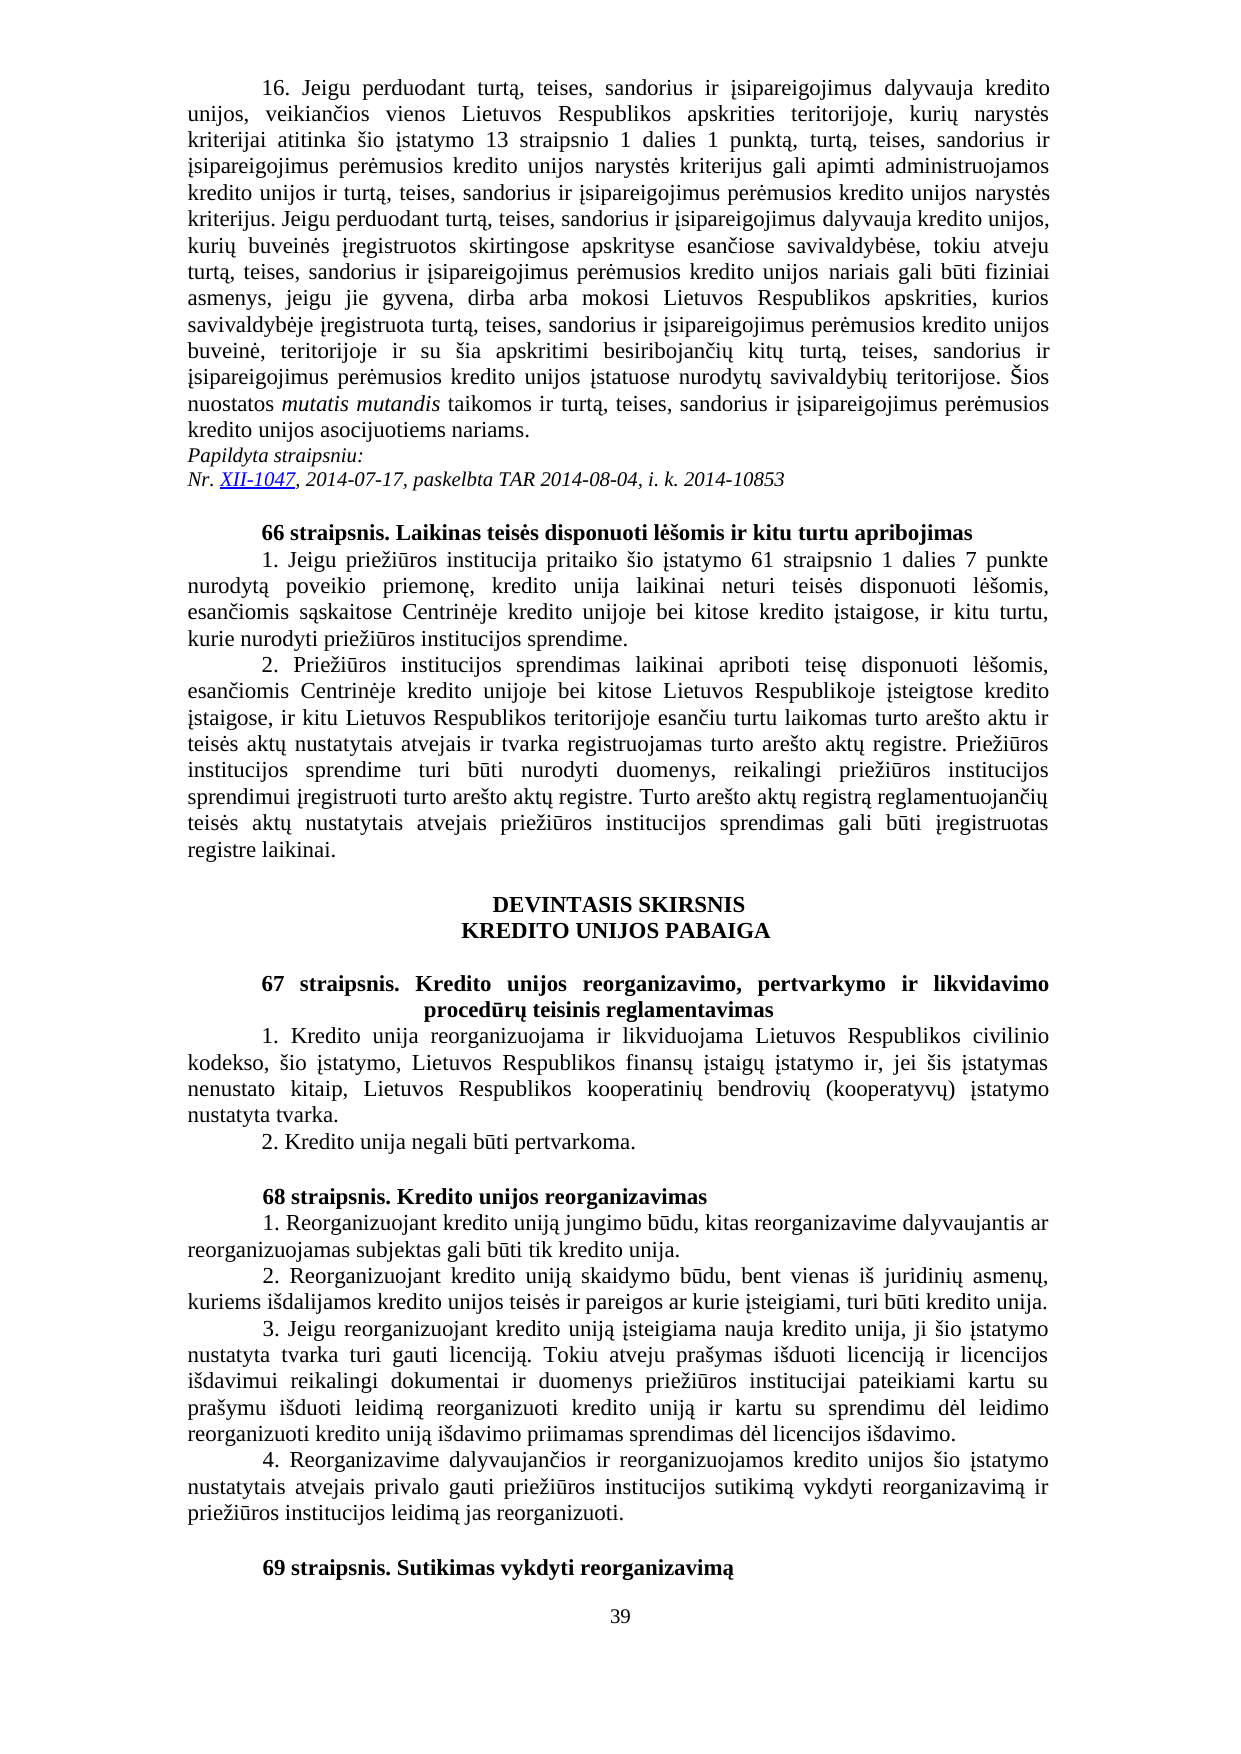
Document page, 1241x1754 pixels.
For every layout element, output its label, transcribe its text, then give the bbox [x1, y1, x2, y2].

text 68 straipsnis. Kredito unijos reorganizavimas [187, 1183, 1050, 1209]
text 2. Reorganizuojant kredito uniją skaidymo būdu, bent vienas iš juridinių asmenų, kuriems išdalijamos kredito unijos teisės ir pareigos ar kurie įsteigiami, turi būti kredito unija. [187, 1262, 1050, 1315]
text 69 straipsnis. Sutikimas vykdyti reorganizavimą [187, 1554, 1050, 1581]
text 2. Kredito unija negali būti pertvarkoma. [187, 1128, 1050, 1154]
subtitle KREDITO UNIJOS PABAIGA [187, 917, 1050, 943]
text 1. Reorganizuojant kredito uniją jungimo būdu, kitas reorganizavime dalyvaujantis ar reorganizuojamas subjektas gali būti tik kredito unija. [187, 1209, 1050, 1262]
text Papildyta straipsniu: [187, 442, 1050, 467]
text 67 straipsnis. Kredito unijos reorganizavimo, pertvarkymo ir likvidavimo procedūrų teisinis reglamentavimas [261, 970, 1050, 1022]
text DEVINTASIS SKIRSNIS [187, 891, 1050, 917]
text 1. Kredito unija reorganizuojama ir likviduojama Lietuvos Respublikos civilinio kodekso, šio įstatymo, Lietuvos Respublikos finansų įstaigų įstatymo ir, jei šis įstatymas nenustato kitaip, Lietuvos Respublikos kooperatinių bendrovių (kooperatyvų) įstatymo nustatyta tvarka. [187, 1022, 1050, 1128]
text 16. Jeigu perduodant turtą, teises, sandorius ir įsipareigojimus dalyvauja kredito unijos, veikiančios vienos Lietuvos Respublikos apskrities teritorijoje, kurių narystės kriterijai atitinka šio įstatymo 13 straipsnio 1 dalies 1 punktą, turtą, teises, sandorius ir įsipareigojimus perėmusios kredito unijos narystės kriterijus gali apimti administruojamos kredito unijos ir turtą, teises, sandorius ir įsipareigojimus perėmusios kredito unijos narystės kriterijus. Jeigu perduodant turtą, teises, sandorius ir įsipareigojimus dalyvauja kredito unijos, kurių buveinės įregistruotos skirtingose apskrityse esančiose savivaldybėse, tokiu atveju turtą, teises, sandorius ir įsipareigojimus perėmusios kredito unijos nariais gali būti fiziniai asmenys, jeigu jie gyvena, dirba arba mokosi Lietuvos Respublikos apskrities, kurios savivaldybėje įregistruota turtą, teises, sandorius ir įsipareigojimus perėmusios kredito unijos buveinė, teritorijoje ir su šia apskritimi besiribojančių kitų turtą, teises, sandorius ir įsipareigojimus perėmusios kredito unijos įstatuose nurodytų savivaldybių teritorijose. Šios nuostatos mutatis mutandis taikomos ir turtą, teises, sandorius ir įsipareigojimus perėmusios kredito unijos asocijuotiems nariams. [187, 73, 1050, 442]
text 66 straipsnis. Laikinas teisės disponuoti lėšomis ir kitu turtu apribojimas [187, 519, 1050, 546]
text Nr. XII-1047, 2014-07-17, paskelbta TAR 2014-08-04, i. k. 2014-10853 [187, 467, 1050, 491]
text 2. Priežiūros institucijos sprendimas laikinai apriboti teisę disponuoti lėšomis, esančiomis Centrinėje kredito unijoje bei kitose Lietuvos Respublikoje įsteigtose kredito įstaigose, ir kitu Lietuvos Respublikos teritorijoje esančiu turtu laikomas turto arešto aktu ir teisės aktų nustatytais atvejais ir tvarka registruojamas turto arešto aktų registre. Priežiūros institucijos sprendime turi būti nurodyti duomenys, reikalingi priežiūros institucijos sprendimui įregistruoti turto arešto aktų registre. Turto arešto aktų registrą reglamentuojančių teisės aktų nustatytais atvejais priežiūros institucijos sprendimas gali būti įregistruotas registre laikinai. [187, 651, 1050, 862]
text 4. Reorganizavime dalyvaujančios ir reorganizuojamos kredito unijos šio įstatymo nustatytais atvejais privalo gauti priežiūros institucijos sutikimą vykdyti reorganizavimą ir priežiūros institucijos leidimą jas reorganizuoti. [187, 1447, 1050, 1526]
text 3. Jeigu reorganizuojant kredito uniją įsteigiama nauja kredito unija, ji šio įstatymo nustatyta tvarka turi gauti licenciją. Tokiu atveju prašymas išduoti licenciją ir licencijos išdavimui reikalingi dokumentai ir duomenys priežiūros institucijai pateikiami kartu su prašymu išduoti leidimą reorganizuoti kredito uniją ir kartu su sprendimu dėl leidimo reorganizuoti kredito uniją išdavimo priimamas sprendimas dėl licencijos išdavimo. [187, 1315, 1050, 1447]
text 1. Jeigu priežiūros institucija pritaiko šio įstatymo 61 straipsnio 1 dalies 7 punkte nurodytą poveikio priemonę, kredito unija laikinai neturi teisės disponuoti lėšomis, esančiomis sąskaitose Centrinėje kredito unijoje bei kitose kredito įstaigose, ir kitu turtu, kurie nurodyti priežiūros institucijos sprendime. [187, 546, 1050, 651]
